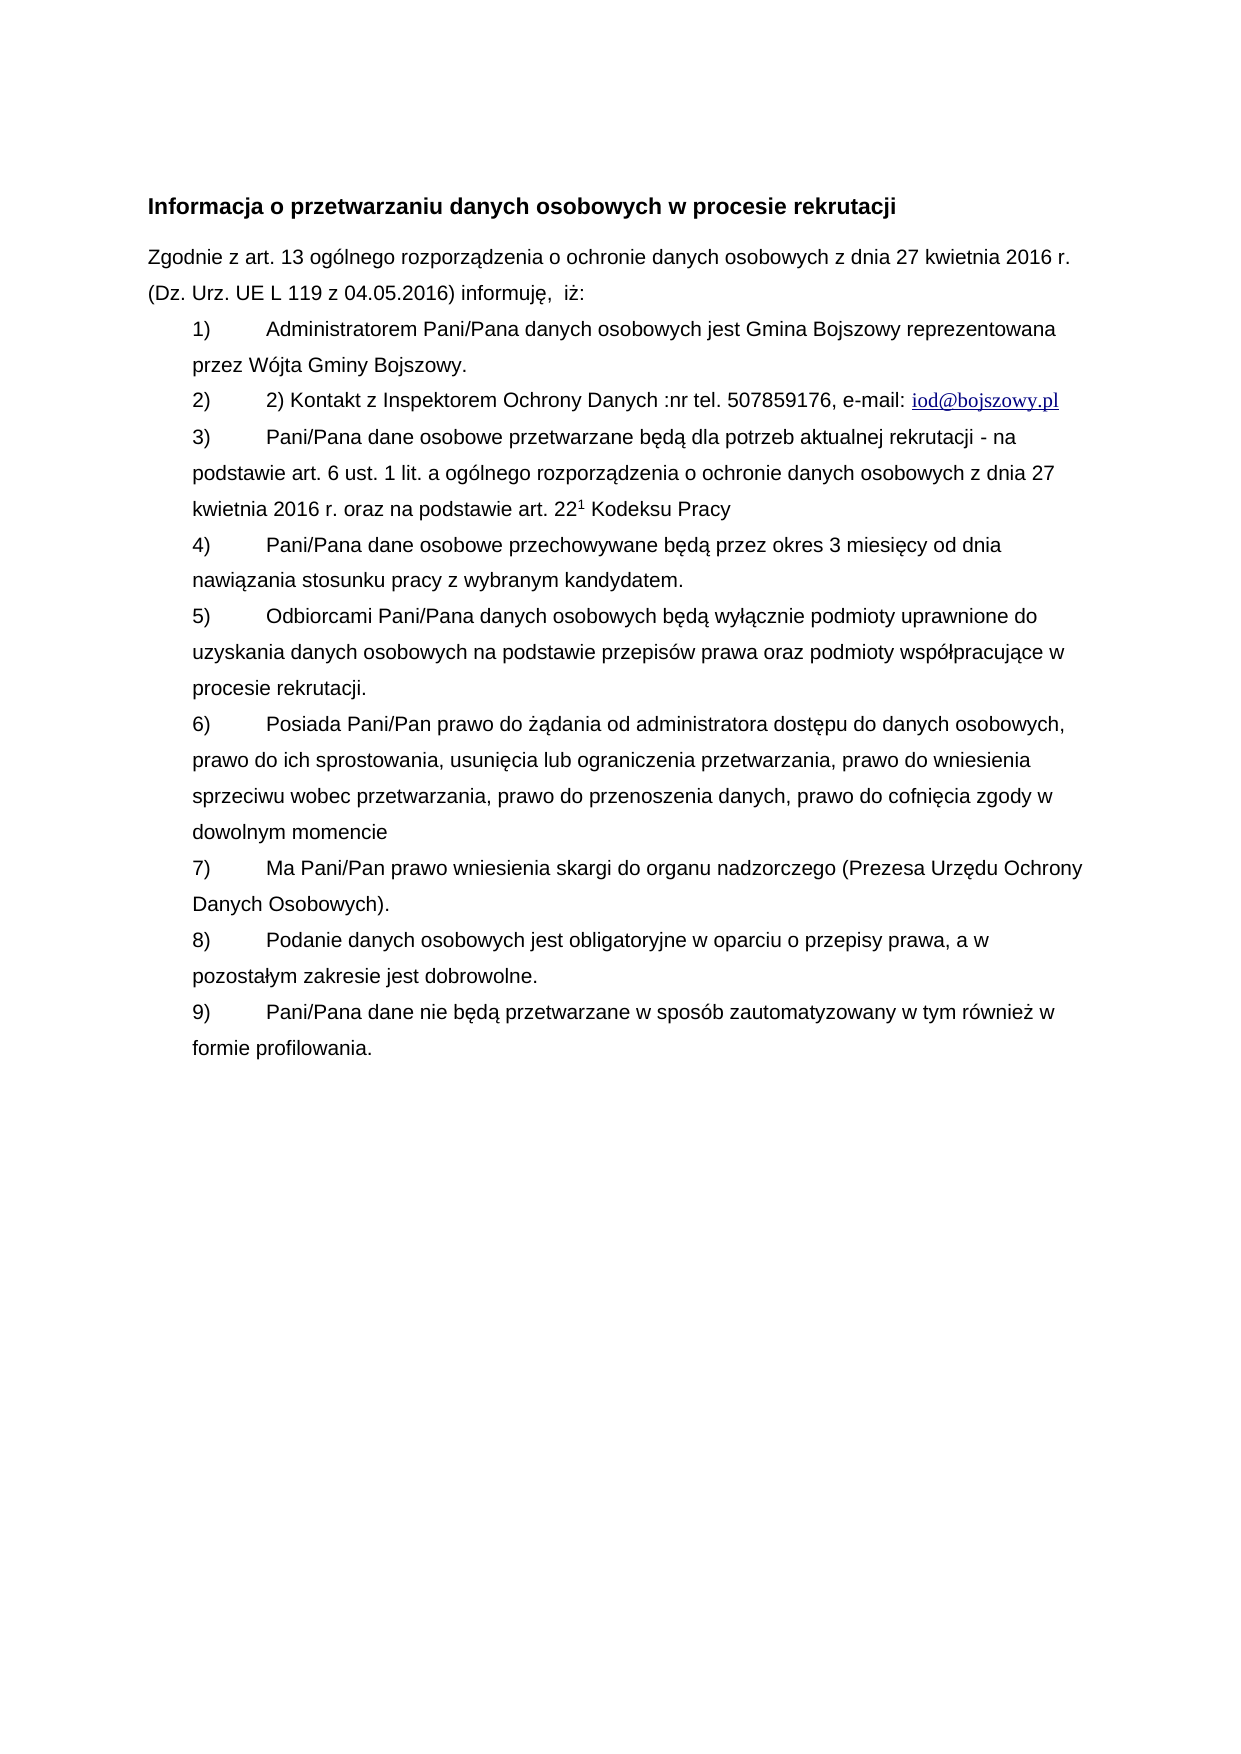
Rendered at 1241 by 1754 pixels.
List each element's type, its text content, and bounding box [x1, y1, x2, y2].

list Pani/Pana dane nie będą przetwarzane w sposób zautomatyzowany w tym również w formie profilowania. [192, 999, 1093, 1059]
text Zgodnie z art. 13 ogólnego rozporządzenia o ochronie danych osobowych z dnia 27 kwietnia 2016 r. [148, 244, 1093, 268]
list Pani/Pana dane osobowe przetwarzane będą dla potrzeb aktualnej rekrutacji - na podstawie art. 6 ust. 1 lit. a ogólnego rozporządzenia o ochronie danych osobowych z dnia 27 kwietnia 2016 r. oraz na podstawie art. 221 Kodeksu Pracy [192, 424, 1093, 520]
text (Dz. Urz. UE L 119 z 04.05.2016) informuję, iż: [148, 281, 1093, 304]
list Odbiorcami Pani/Pana danych osobowych będą wyłącznie podmioty uprawnione do uzyskania danych osobowych na podstawie przepisów prawa oraz podmioty współpracujące w procesie rekrutacji. [192, 604, 1093, 700]
subtitle Informacja o przetwarzaniu danych osobowych w procesie rekrutacji [148, 193, 1093, 219]
list Pani/Pana dane osobowe przechowywane będą przez okres 3 miesięcy od dnia nawiązania stosunku pracy z wybranym kandydatem. [192, 532, 1093, 592]
list Podanie danych osobowych jest obligatoryjne w oparciu o przepisy prawa, a w pozostałym zakresie jest dobrowolne. [192, 928, 1093, 988]
list Ma Pani/Pan prawo wniesienia skargi do organu nadzorczego (Prezesa Urzędu Ochrony Danych Osobowych). [192, 856, 1093, 916]
list 2) Kontakt z Inspektorem Ochrony Danych :nr tel. 507859176, e-mail: iod@bojszowy.pl [192, 388, 1093, 412]
list Posiada Pani/Pan prawo do żądania od administratora dostępu do danych osobowych, prawo do ich sprostowania, usunięcia lub ograniczenia przetwarzania, prawo do wniesienia sprzeciwu wobec przetwarzania, prawo do przenoszenia danych, prawo do cofnięcia zgody w dowolnym momencie [192, 712, 1093, 844]
list Administratorem Pani/Pana danych osobowych jest Gmina Bojszowy reprezentowana przez Wójta Gminy Bojszowy. [192, 316, 1093, 376]
